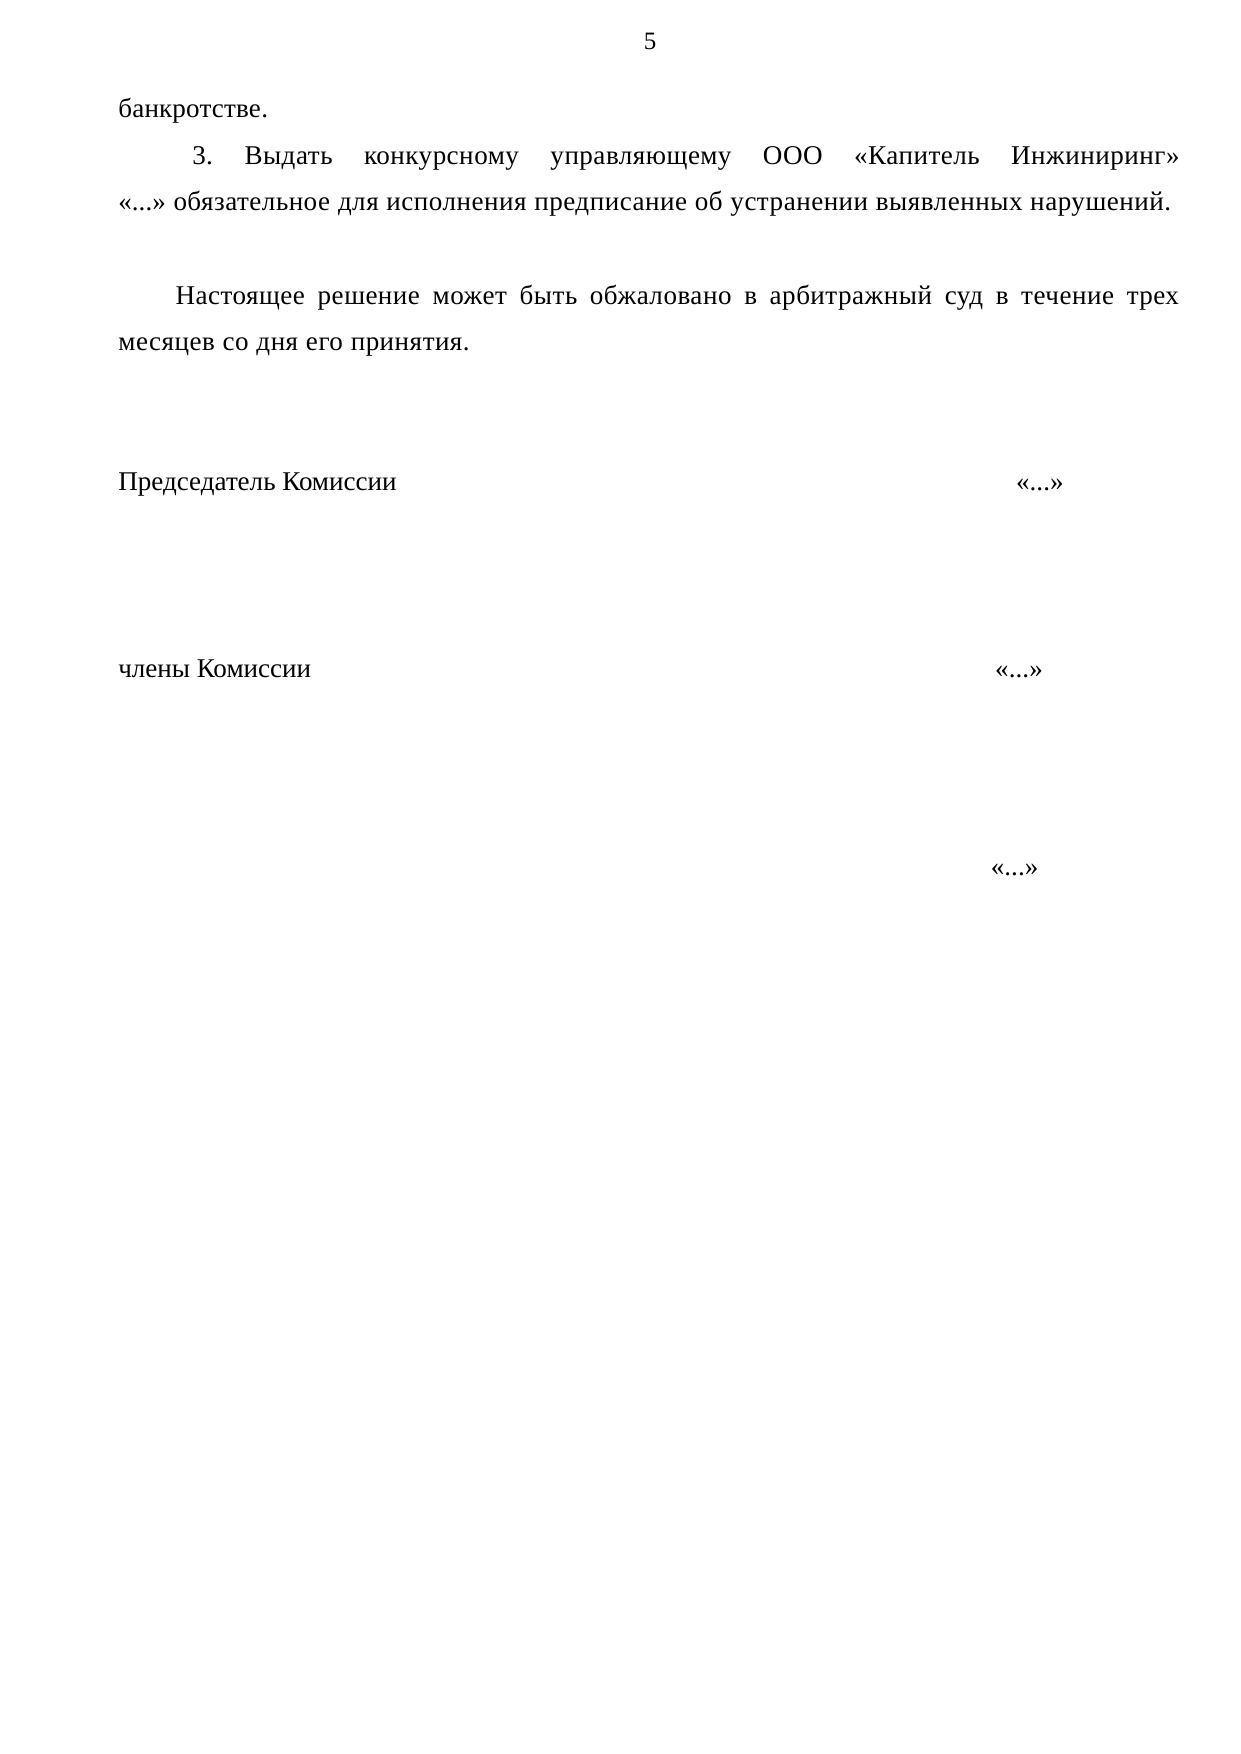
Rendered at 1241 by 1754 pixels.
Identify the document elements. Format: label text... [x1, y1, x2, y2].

text Настоящее решение может быть обжаловано в арбитражный суд в течение трех месяцев со дня его принятия. [118, 279, 1181, 357]
text члены Комиссии «...» [118, 652, 1181, 683]
text 3. Выдать конкурсному управляющему ООО «Капитель Инжиниринг» «...» обязательное для исполнения предписание об устранении выявленных нарушений. [118, 139, 1181, 217]
text «...» [118, 850, 1181, 881]
text Председатель Комиссии «...» [118, 466, 1181, 497]
text банкротстве. [118, 92, 1181, 123]
